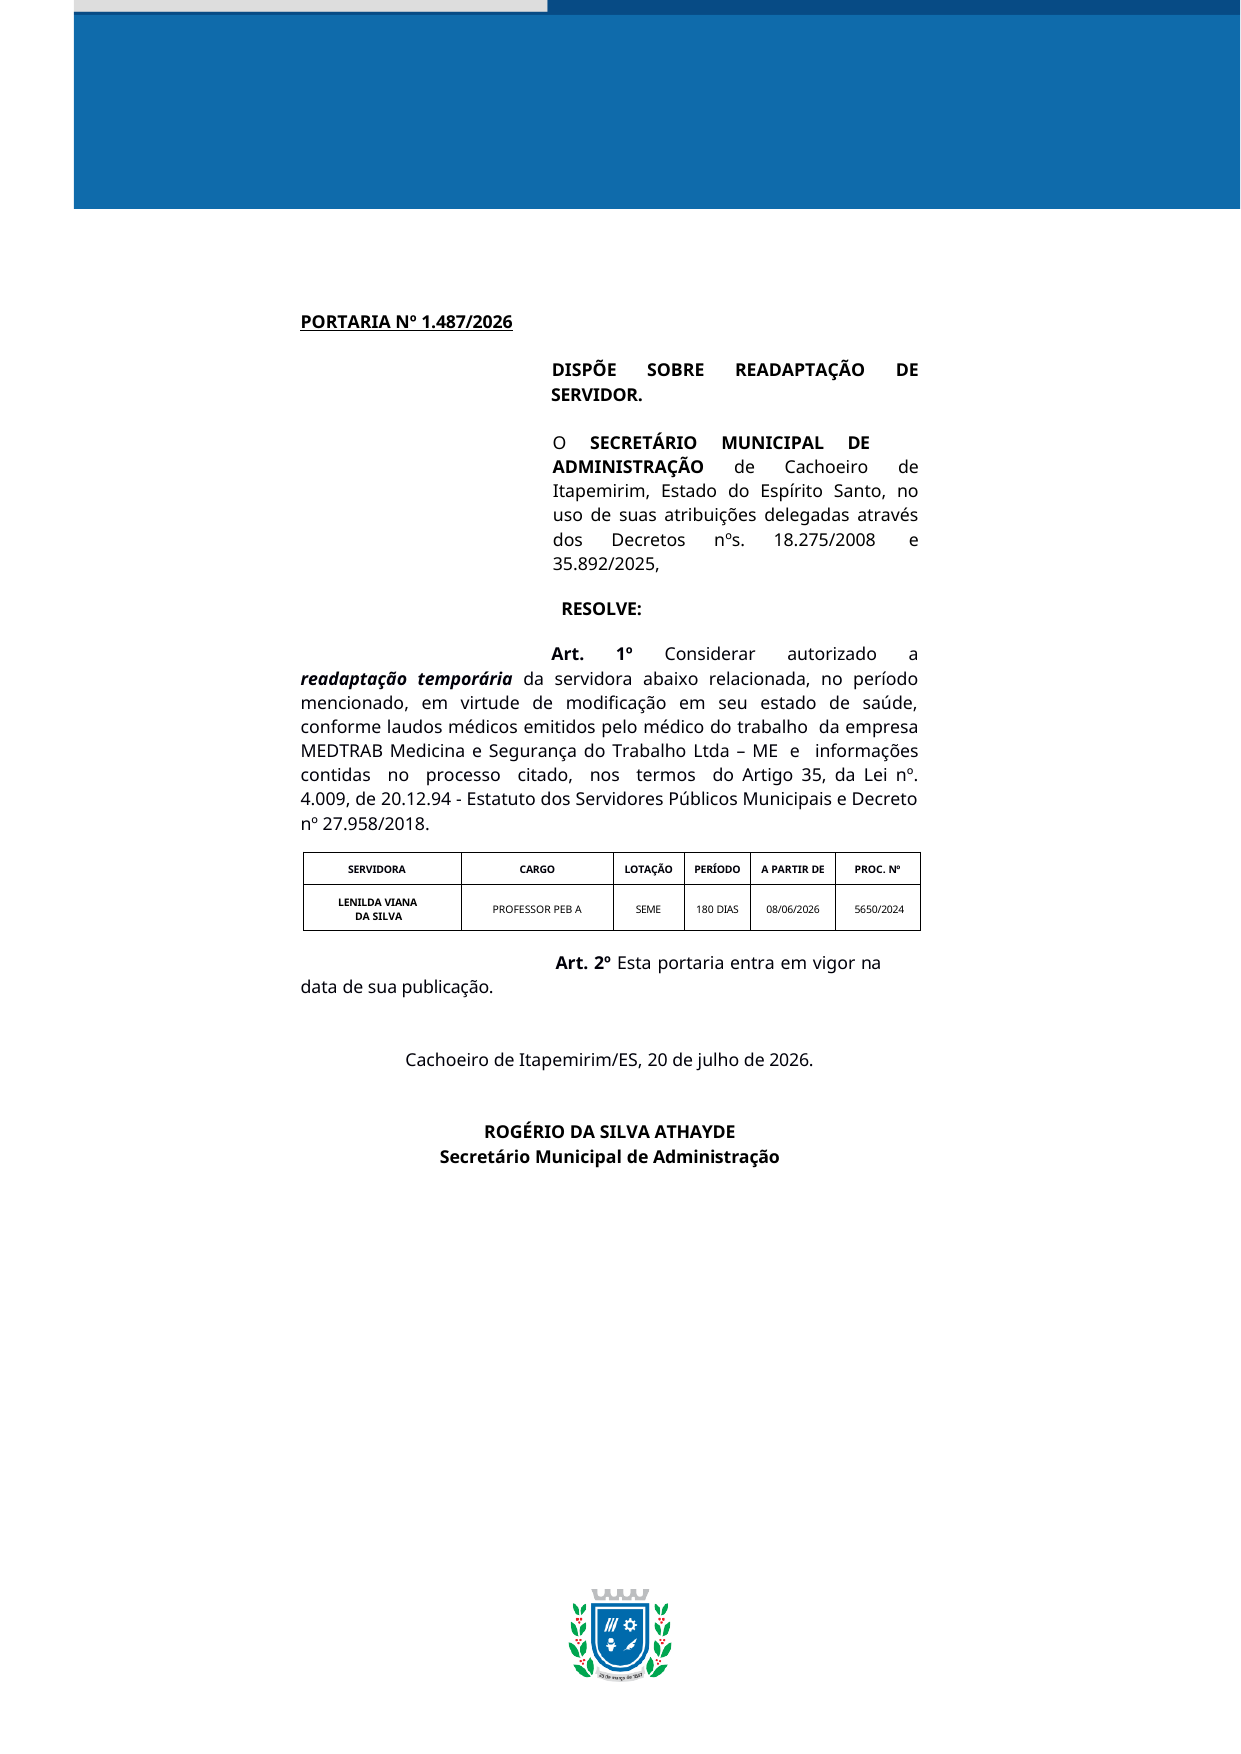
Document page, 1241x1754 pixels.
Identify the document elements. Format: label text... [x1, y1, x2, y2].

table_cell SEME [614, 885, 684, 930]
table_cell LENILDA VIANA DA SILVA [304, 885, 461, 930]
table_header SERVIDORA [304, 853, 461, 884]
text PORTARIA Nº 1.487/2026 [300, 309, 1240, 334]
subtitle RESOLVE: [59, 596, 1144, 620]
subtitle ROGÉRIO DA SILVA ATHAYDE [59, 1120, 1160, 1144]
picture [73, 0, 1241, 209]
table_header PROC. Nº [836, 853, 920, 884]
text Cachoeiro de Itapemirim/ES, 20 de julho de 2026. [59, 1047, 1160, 1072]
text data de sua publicação. [300, 975, 1240, 999]
table_header PERÍODO [685, 853, 750, 884]
table_cell 5650/2024 [836, 885, 920, 930]
table_header A PARTIR DE [751, 853, 835, 884]
table_cell 180 DIAS [685, 885, 750, 930]
text O SECRETÁRIO MUNICIPAL DE [552, 430, 1240, 454]
text ADMINISTRAÇÃO de Cachoeiro de Itapemirim, Estado do Espírito Santo, no uso de suas atribuições delegadas através dos Decretos nºs. 18.275/2008 e 35.892/2025, [552, 454, 919, 575]
table_cell 08/06/2026 [751, 885, 835, 930]
text Art. 2º Esta portaria entra em vigor na [555, 951, 1240, 975]
text Art. 1º Considerar autorizado a readaptação temporária da servidora abaixo relacionada, no período mencionado, em virtude de modificação em seu estado de saúde, conforme laudos médicos emitidos pelo médico do trabalho da empresa MEDTRAB Medicina e Segurança do Trabalho Ltda – ME e informações contidas no processo citado, nos termos do Artigo 35, da Lei nº. 4.009, de 20.12.94 - Estatuto dos Servidores Públicos Municipais e Decreto nº 27.958/2018. [300, 642, 918, 835]
text Secretário Municipal de Administração [59, 1144, 1160, 1168]
table_header LOTAÇÃO [614, 853, 684, 884]
table_cell PROFESSOR PEB A [462, 885, 613, 930]
picture [568, 1589, 672, 1682]
table_header CARGO [462, 853, 613, 884]
subtitle DISPÕE SOBRE READAPTAÇÃO DE SERVIDOR. [551, 358, 919, 406]
